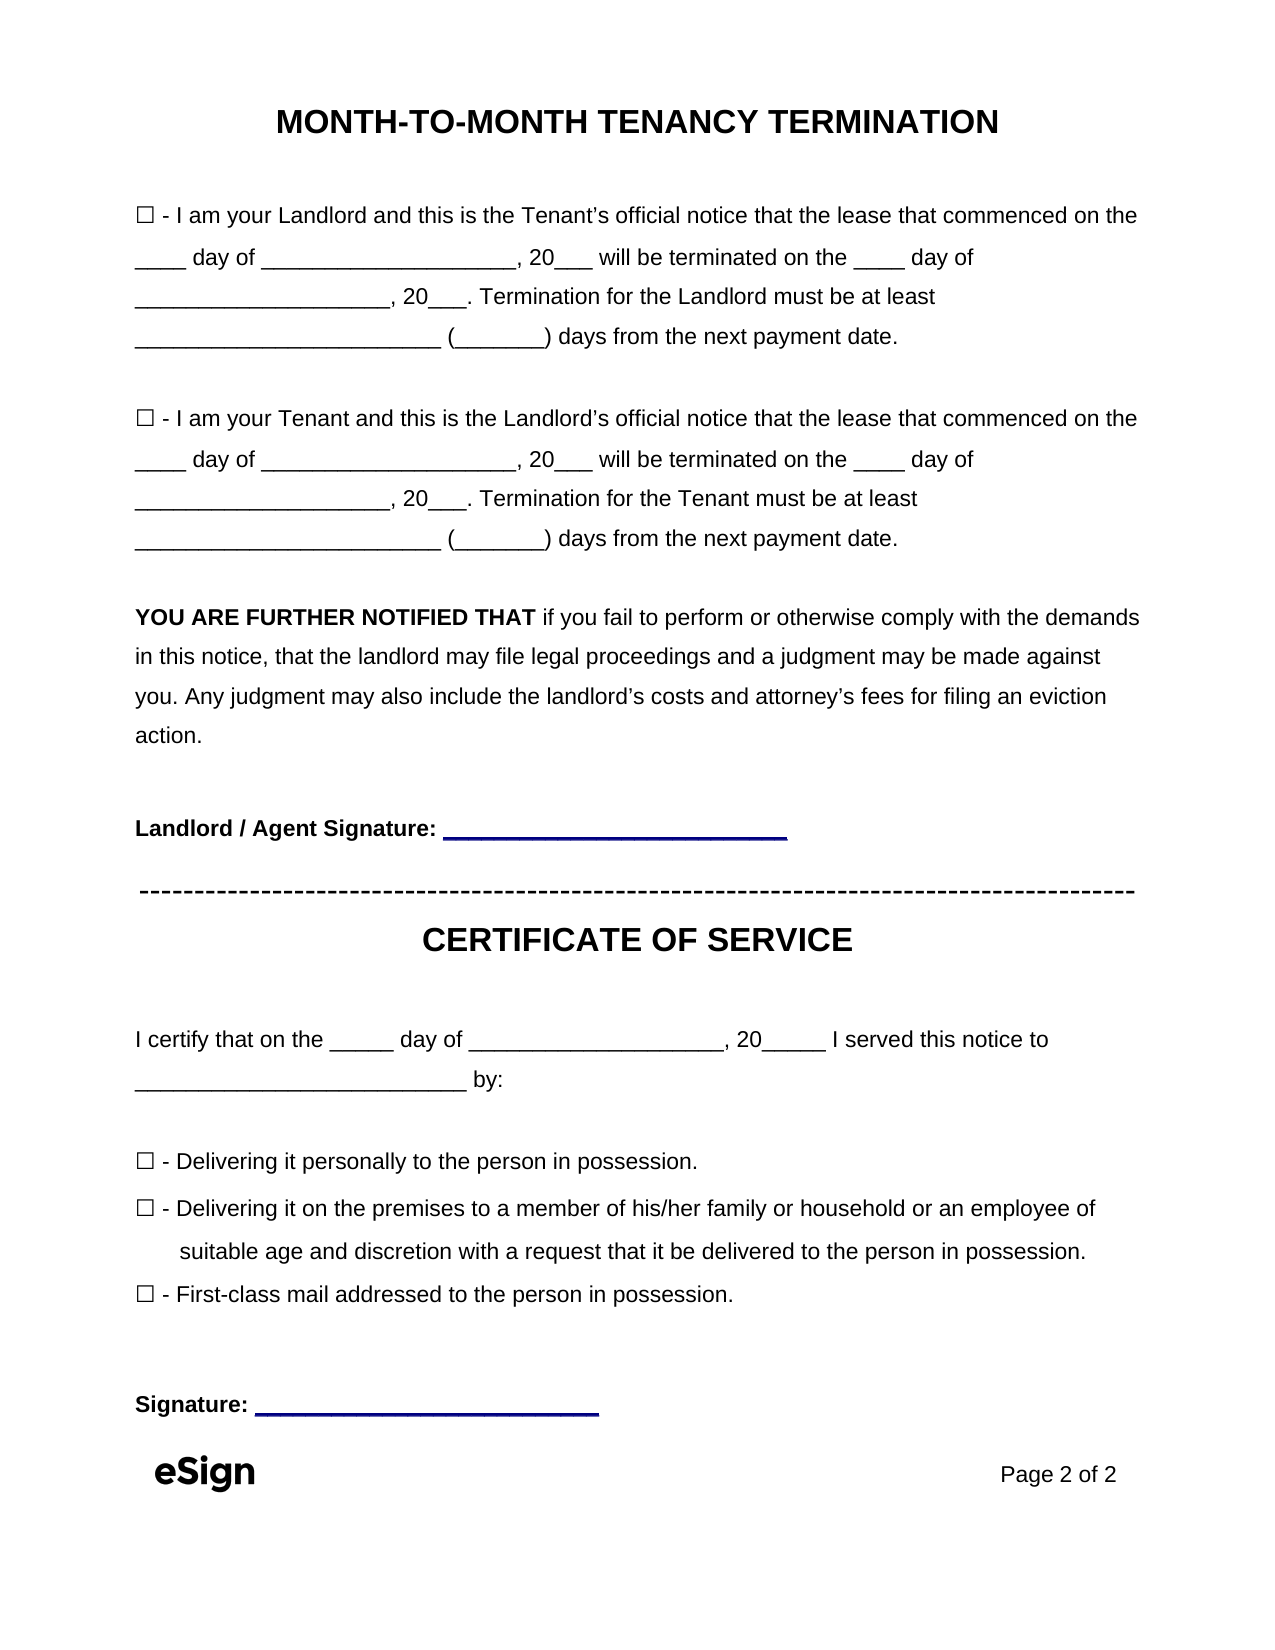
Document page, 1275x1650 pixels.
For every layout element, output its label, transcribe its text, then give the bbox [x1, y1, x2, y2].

text __________________________ by: [135, 1066, 1140, 1092]
subtitle Landlord / Agent Signature: ___________________________ [135, 814, 1140, 841]
subtitle MONTH-TO-MONTH TENANCY TERMINATION [135, 102, 1140, 141]
text ☐ - Delivering it personally to the person in possession. [135, 1144, 1140, 1176]
text ☐ - Delivering it on the premises to a member of his/her family or household or an employee of [135, 1191, 1140, 1223]
text YOU ARE FURTHER NOTIFIED THAT if you fail to perform or otherwise comply with the demands in this notice, that the landlord may file legal proceedings and a judgment may be made against you. Any judgment may also include the landlord’s costs and attorney’s fees for filing an eviction action. [135, 604, 1140, 749]
text Signature: ___________________________ [135, 1391, 1140, 1417]
subtitle ------------------------------------------------------------------------------------------ [135, 869, 1140, 908]
subtitle CERTIFICATE OF SERVICE [135, 921, 1140, 959]
text ☐ - I am your Landlord and this is the Tenant’s official notice that the lease that commenced on the ____ day of ____________________, 20___ will be terminated on the ____ day of ____________________, 20___. Termination for the Landlord must be at least ________________________ (_______) days from the next payment date. [135, 199, 1140, 349]
text ☐ - First-class mail addressed to the person in possession. [135, 1278, 1140, 1309]
subtitle I certify that on the _____ day of ____________________, 20_____ I served this notice to [135, 1026, 1140, 1052]
text ☐ - I am your Tenant and this is the Landlord’s official notice that the lease that commenced on the ____ day of ____________________, 20___ will be terminated on the ____ day of ____________________, 20___. Termination for the Tenant must be at least ________________________ (_______) days from the next payment date. [135, 402, 1140, 551]
text suitable age and discretion with a request that it be delivered to the person in possession. [135, 1238, 1140, 1265]
